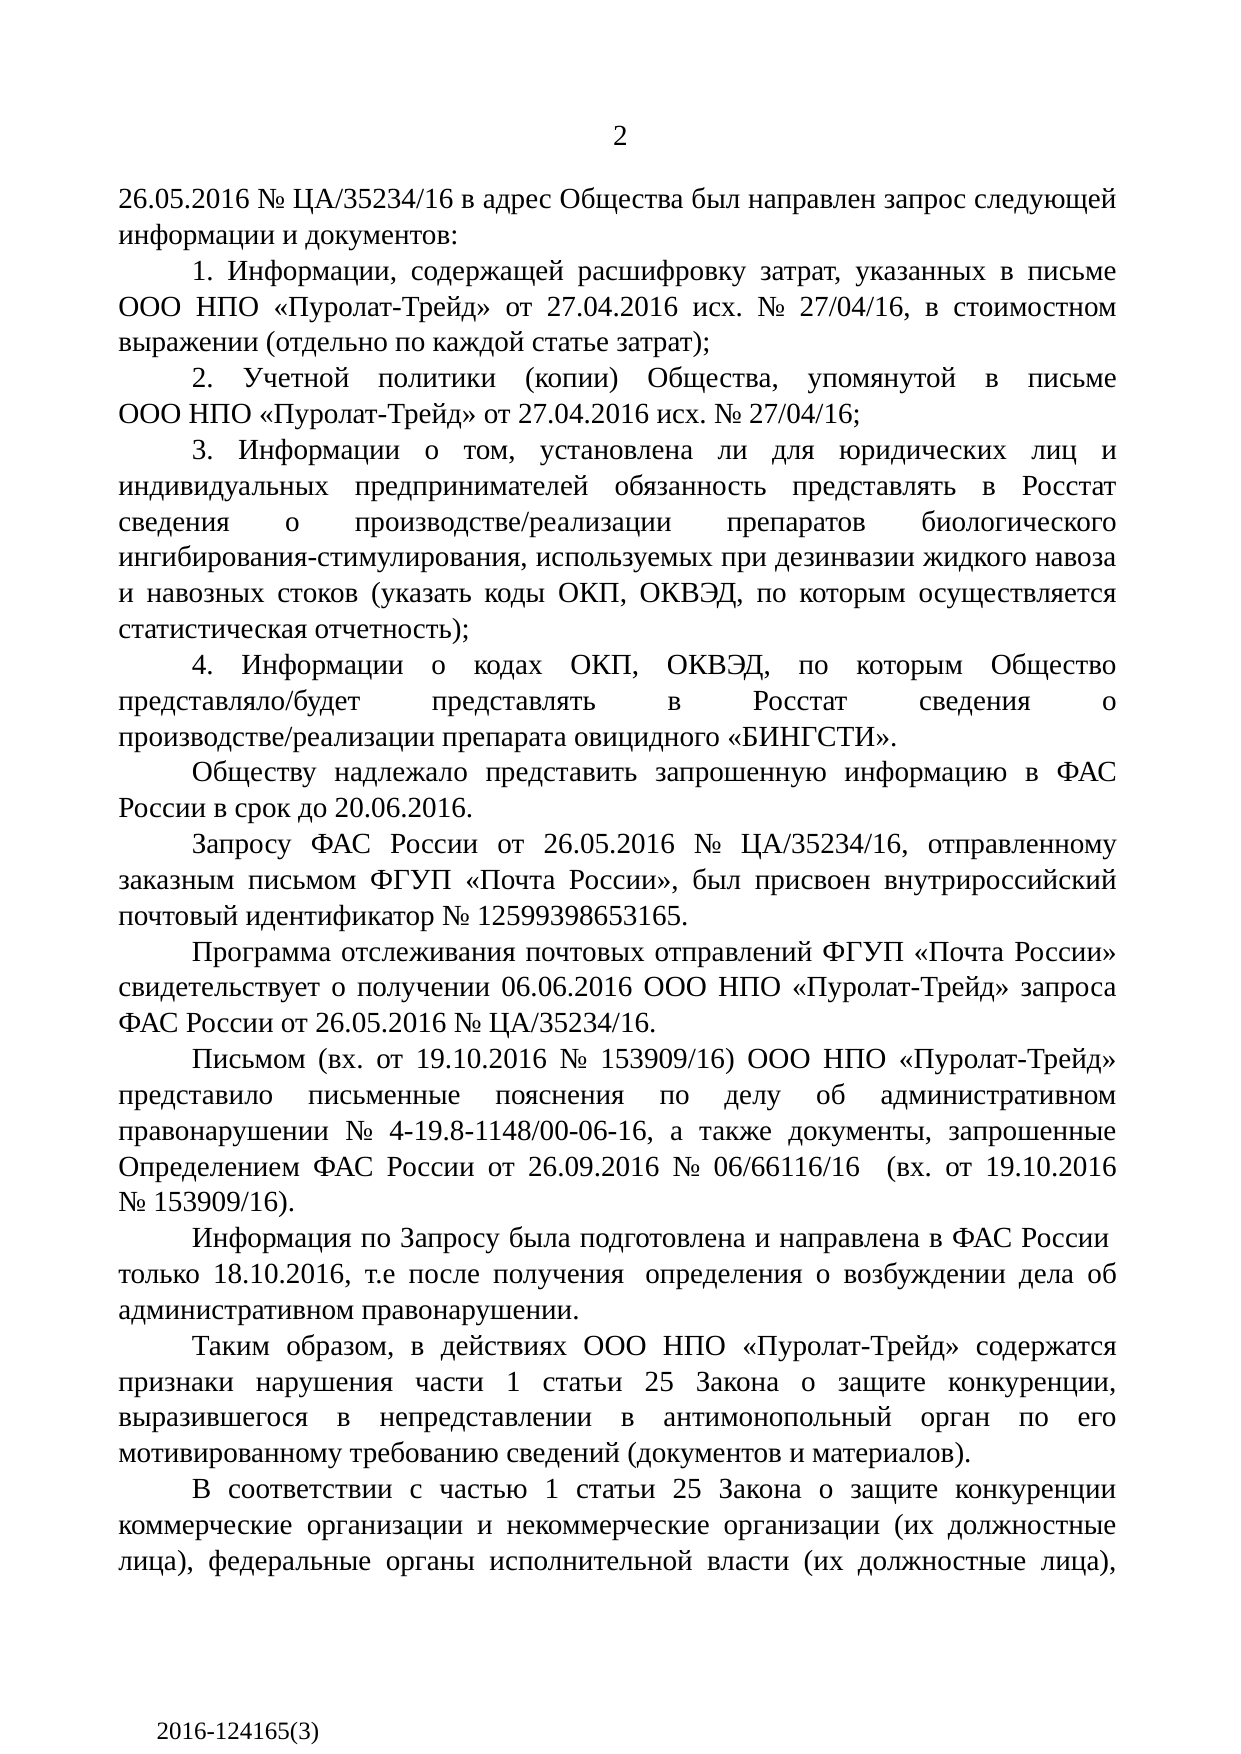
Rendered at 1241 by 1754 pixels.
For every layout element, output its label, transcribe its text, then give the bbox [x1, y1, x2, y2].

text Программа отслеживания почтовых отправлений ФГУП «Почта России» свидетельствует о получении 06.06.2016 ООО НПО «Пуролат-Трейд» запроса ФАС России от 26.05.2016 № ЦА/35234/16. [118, 934, 1117, 1039]
text Обществу надлежало представить запрошенную информацию в ФАС России в срок до 20.06.2016. [118, 754, 1117, 824]
text 3. Информации о том, установлена ли для юридических лиц и индивидуальных предпринимателей обязанность представлять в Росстат сведения о производстве/реализации препаратов биологического ингибирования-стимулирования, используемых при дезинвазии жидкого навоза и навозных стоков (указать коды ОКП, ОКВЭД, по которым осуществляется статистическая отчетность); [118, 432, 1117, 645]
text Запросу ФАС России от 26.05.2016 № ЦА/35234/16, отправленному заказным письмом ФГУП «Почта России», был присвоен внутрироссийский почтовый идентификатор № 12599398653165. [118, 826, 1117, 931]
text 1. Информации, содержащей расшифровку затрат, указанных в письме ООО НПО «Пуролат-Трейд» от 27.04.2016 исх. № 27/04/16, в стоимостном выражении (отдельно по каждой статье затрат); [118, 253, 1117, 358]
text 2. Учетной политики (копии) Общества, упомянутой в письме ООО НПО «Пуролат-Трейд» от 27.04.2016 исх. № 27/04/16; [118, 360, 1117, 430]
text Информация по Запросу была подготовлена и направлена в ФАС России только 18.10.2016, т.е после получения определения о возбуждении дела об административном правонарушении. [118, 1220, 1117, 1326]
text Таким образом, в действиях ООО НПО «Пуролат-Трейд» содержатся признаки нарушения части 1 статьи 25 Закона о защите конкуренции, выразившегося в непредставлении в антимонопольный орган по его мотивированному требованию сведений (документов и материалов). [118, 1328, 1117, 1469]
text 4. Информации о кодах ОКП, ОКВЭД, по которым Общество представляло/будет представлять в Росстат сведения о производстве/реализации препарата овицидного «БИНГСТИ». [118, 647, 1117, 752]
text 26.05.2016 № ЦА/35234/16 в адрес Общества был направлен запрос следующей информации и документов: [118, 181, 1117, 251]
text Письмом (вх. от 19.10.2016 № 153909/16) ООО НПО «Пуролат-Трейд» представило письменные пояснения по делу об административном правонарушении № 4-19.8-1148/00-06-16, а также документы, запрошенные Определением ФАС России от 26.09.2016 № 06/66116/16 (вх. от 19.10.2016 № 153909/16). [118, 1041, 1117, 1218]
text В соответствии с частью 1 статьи 25 Закона о защите конкуренции коммерческие организации и некоммерческие организации (их должностные лица), федеральные органы исполнительной власти (их должностные лица), [118, 1471, 1117, 1576]
